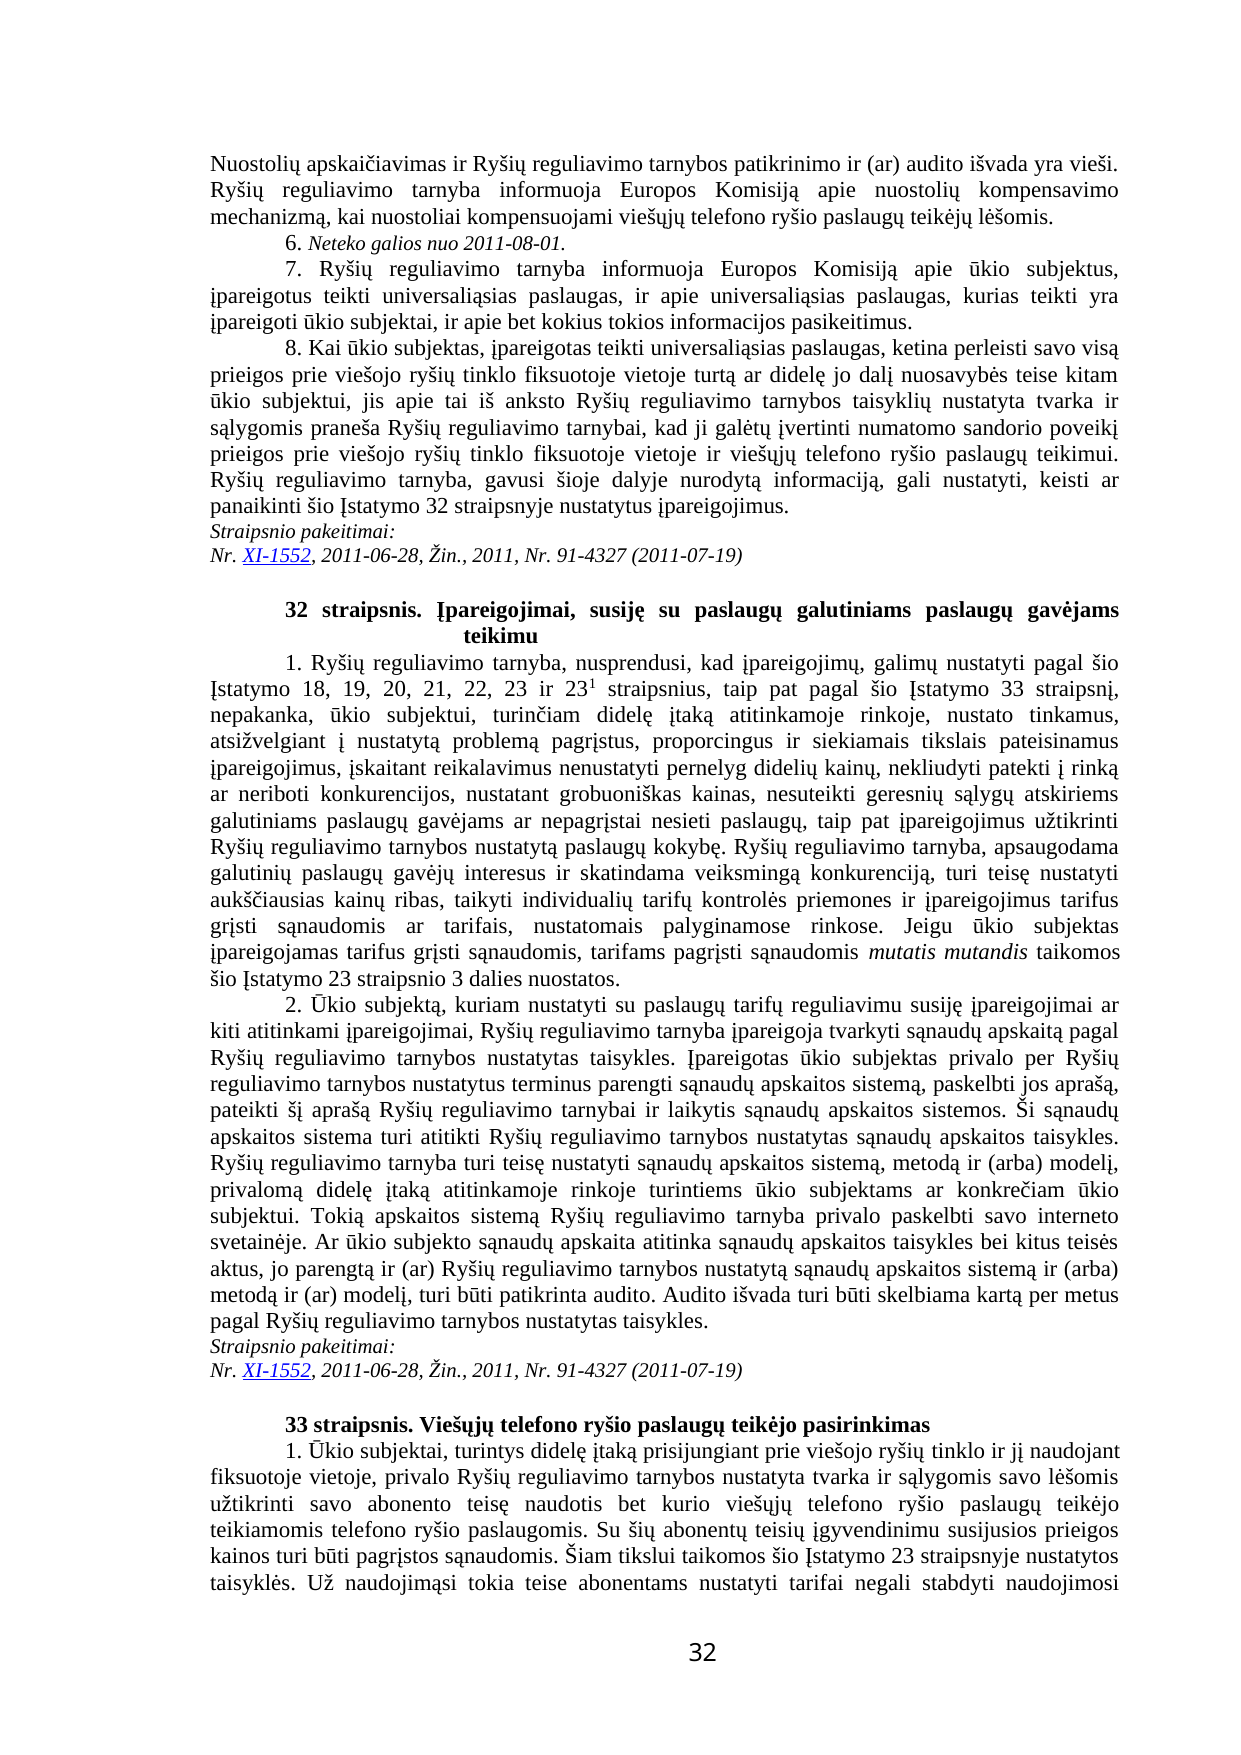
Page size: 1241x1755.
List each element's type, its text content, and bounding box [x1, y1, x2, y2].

text 2. Ūkio subjektą, kuriam nustatyti su paslaugų tarifų reguliavimu susiję įpareigojimai ar kiti atitinkami įpareigojimai, Ryšių reguliavimo tarnyba įpareigoja tvarkyti sąnaudų apskaitą pagal Ryšių reguliavimo tarnybos nustatytas taisykles. Įpareigotas ūkio subjektas privalo per Ryšių reguliavimo tarnybos nustatytus terminus parengti sąnaudų apskaitos sistemą, paskelbti jos aprašą, pateikti šį aprašą Ryšių reguliavimo tarnybai ir laikytis sąnaudų apskaitos sistemos. Ši sąnaudų apskaitos sistema turi atitikti Ryšių reguliavimo tarnybos nustatytas sąnaudų apskaitos taisykles. Ryšių reguliavimo tarnyba turi teisę nustatyti sąnaudų apskaitos sistemą, metodą ir (arba) modelį, privalomą didelę įtaką atitinkamoje rinkoje turintiems ūkio subjektams ar konkrečiam ūkio subjektui. Tokią apskaitos sistemą Ryšių reguliavimo tarnyba privalo paskelbti savo interneto svetainėje. Ar ūkio subjekto sąnaudų apskaita atitinka sąnaudų apskaitos taisykles bei kitus teisės aktus, jo parengtą ir (ar) Ryšių reguliavimo tarnybos nustatytą sąnaudų apskaitos sistemą ir (arba) metodą ir (ar) modelį, turi būti patikrinta audito. Audito išvada turi būti skelbiama kartą per metus pagal Ryšių reguliavimo tarnybos nustatytas taisykles. [210, 991, 1120, 1334]
text Straipsnio pakeitimai: [210, 1334, 1120, 1358]
text 33 straipsnis. Viešųjų telefono ryšio paslaugų teikėjo pasirinkimas [210, 1411, 1120, 1437]
text 8. Kai ūkio subjektas, įpareigotas teikti universaliąsias paslaugas, ketina perleisti savo visą prieigos prie viešojo ryšių tinklo fiksuotoje vietoje turtą ar didelę jo dalį nuosavybės teise kitam ūkio subjektui, jis apie tai iš anksto Ryšių reguliavimo tarnybos taisyklių nustatyta tvarka ir sąlygomis praneša Ryšių reguliavimo tarnybai, kad ji galėtų įvertinti numatomo sandorio poveikį prieigos prie viešojo ryšių tinklo fiksuotoje vietoje ir viešųjų telefono ryšio paslaugų teikimui. Ryšių reguliavimo tarnyba, gavusi šioje dalyje nurodytą informaciją, gali nustatyti, keisti ar panaikinti šio Įstatymo 32 straipsnyje nustatytus įpareigojimus. [210, 334, 1120, 519]
text 6. Neteko galios nuo 2011-08-01. [210, 229, 1120, 255]
text Nuostolių apskaičiavimas ir Ryšių reguliavimo tarnybos patikrinimo ir (ar) audito išvada yra vieši. Ryšių reguliavimo tarnyba informuoja Europos Komisiją apie nuostolių kompensavimo mechanizmą, kai nuostoliai kompensuojami viešųjų telefono ryšio paslaugų teikėjų lėšomis. [210, 150, 1120, 229]
text 1. Ryšių reguliavimo tarnyba, nusprendusi, kad įpareigojimų, galimų nustatyti pagal šio Įstatymo 18, 19, 20, 21, 22, 23 ir 231 straipsnius, taip pat pagal šio Įstatymo 33 straipsnį, nepakanka, ūkio subjektui, turinčiam didelę įtaką atitinkamoje rinkoje, nustato tinkamus, atsižvelgiant į nustatytą problemą pagrįstus, proporcingus ir siekiamais tikslais pateisinamus įpareigojimus, įskaitant reikalavimus nenustatyti pernelyg didelių kainų, nekliudyti patekti į rinką ar neriboti konkurencijos, nustatant grobuoniškas kainas, nesuteikti geresnių sąlygų atskiriems galutiniams paslaugų gavėjams ar nepagrįstai nesieti paslaugų, taip pat įpareigojimus užtikrinti Ryšių reguliavimo tarnybos nustatytą paslaugų kokybę. Ryšių reguliavimo tarnyba, apsaugodama galutinių paslaugų gavėjų interesus ir skatindama veiksmingą konkurenciją, turi teisę nustatyti aukščiausias kainų ribas, taikyti individualių tarifų kontrolės priemones ir įpareigojimus tarifus grįsti sąnaudomis ar tarifais, nustatomais palyginamose rinkose. Jeigu ūkio subjektas įpareigojamas tarifus grįsti sąnaudomis, tarifams pagrįsti sąnaudomis mutatis mutandis taikomos šio Įstatymo 23 straipsnio 3 dalies nuostatos. [210, 648, 1120, 991]
text 1. Ūkio subjektai, turintys didelę įtaką prisijungiant prie viešojo ryšių tinklo ir jį naudojant fiksuotoje vietoje, privalo Ryšių reguliavimo tarnybos nustatyta tvarka ir sąlygomis savo lėšomis užtikrinti savo abonento teisę naudotis bet kurio viešųjų telefono ryšio paslaugų teikėjo teikiamomis telefono ryšio paslaugomis. Su šių abonentų teisių įgyvendinimu susijusios prieigos kainos turi būti pagrįstos sąnaudomis. Šiam tikslui taikomos šio Įstatymo 23 straipsnyje nustatytos taisyklės. Už naudojimąsi tokia teise abonentams nustatyti tarifai negali stabdyti naudojimosi [210, 1437, 1120, 1595]
text Straipsnio pakeitimai: [210, 519, 1120, 543]
text 32 straipsnis. Įpareigojimai, susiję su paslaugų galutiniams paslaugų gavėjams teikimu [285, 596, 1120, 648]
text Nr. XI-1552, 2011-06-28, Žin., 2011, Nr. 91-4327 (2011-07-19) [210, 543, 1120, 567]
text 7. Ryšių reguliavimo tarnyba informuoja Europos Komisiją apie ūkio subjektus, įpareigotus teikti universaliąsias paslaugas, ir apie universaliąsias paslaugas, kurias teikti yra įpareigoti ūkio subjektai, ir apie bet kokius tokios informacijos pasikeitimus. [210, 255, 1120, 334]
text Nr. XI-1552, 2011-06-28, Žin., 2011, Nr. 91-4327 (2011-07-19) [210, 1358, 1120, 1382]
